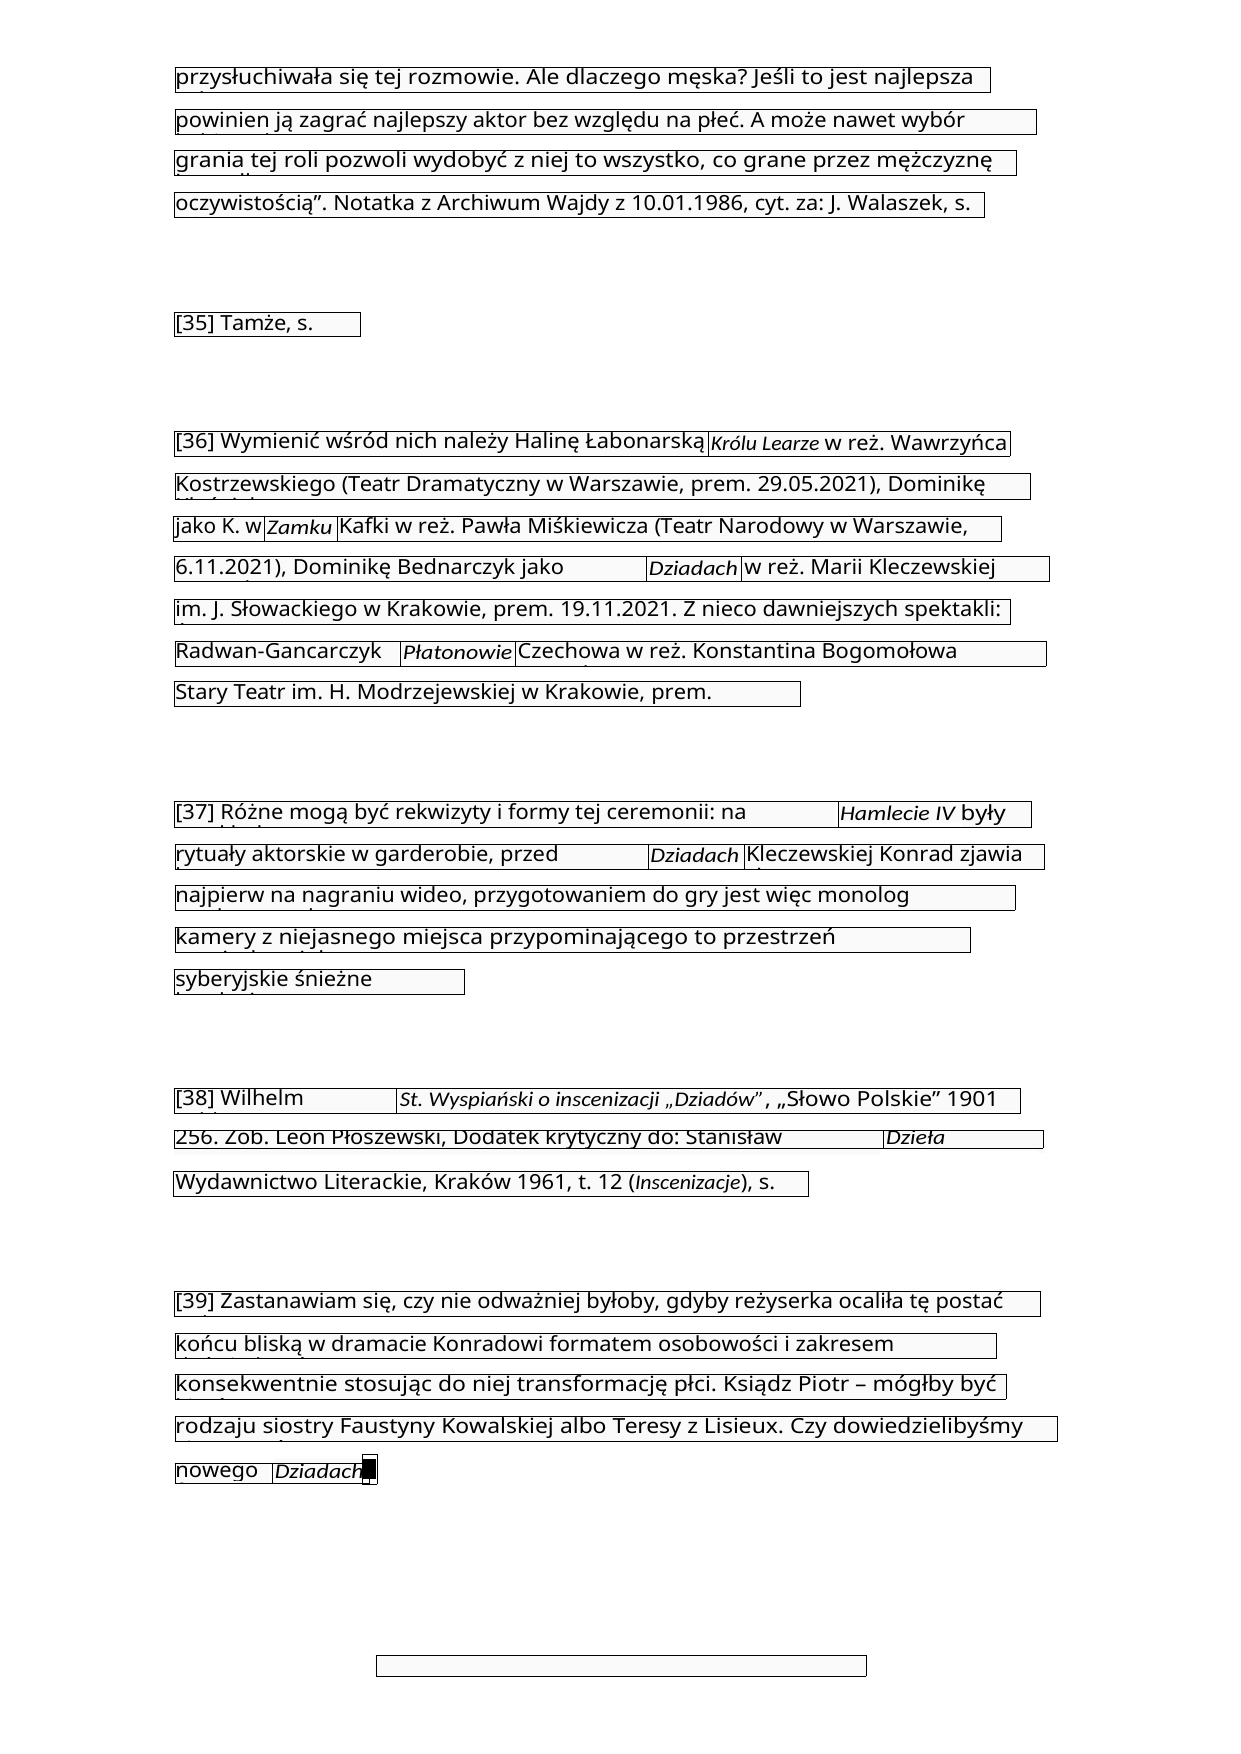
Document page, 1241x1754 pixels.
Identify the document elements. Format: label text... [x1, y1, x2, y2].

text Stary Teatr im. H. Modrzejewskiej w Krakowie, prem. 19.12.2015). [175, 682, 800, 706]
text Kleczewskiej Konrad zjawia się [746, 845, 1044, 869]
text ? [364, 1456, 377, 1484]
text oczywistością”. Notatka z Archiwum Wajdy z 10.01.1986, cyt. za: J. Walaszek, s. 367. [175, 193, 984, 217]
text Dziadach [650, 845, 744, 868]
text [37] Różne mogą być rekwizyty i formy tej ceremonii: na przykład w [175, 802, 837, 827]
text Królu Learze w reż. Wawrzyńca [711, 432, 1010, 455]
text Płatonowie [403, 642, 515, 664]
text w reż. Marii Kleczewskiej (Teatr [744, 557, 1049, 581]
text Czechowa w reż. Konstantina Bogomołowa (Narodowy [517, 642, 1046, 666]
text [38] Wilhelm Feldman, [175, 1089, 396, 1113]
text [36] Wymienić wśród nich należy Halinę Łabonarską w [175, 432, 708, 456]
text kamery z niejasnego miejsca przypominającego to przestrzeń postindustrialną, to [176, 928, 970, 952]
text syberyjskie śnieżne bezdroża. [175, 970, 464, 994]
text Dziadach [649, 557, 741, 580]
text grania tej roli pozwoli wydobyć z niej to wszystko, co grane przez mężczyznę jest tylko [175, 151, 1016, 175]
text nowego o [176, 1464, 272, 1483]
text Zamku [267, 517, 337, 539]
text przysłuchiwała się tej rozmowie. Ale dlaczego męska? Jeśli to jest najlepsza rola, to [176, 68, 990, 92]
text Kostrzewskiego (Teatr Dramatyczny w Warszawie, prem. 29.05.2021), Dominikę Kluźniak [176, 474, 1030, 499]
text Hamlecie IV były to [840, 802, 1031, 827]
text Dziadach [274, 1464, 369, 1482]
text 256. Zob. Leon Płoszewski, Dodatek krytyczny do: Stanisław Wyspiański, [175, 1131, 589, 1148]
text Wydawnictwo Literackie, Kraków 1961, t. 12 (Inscenizacje), s. 240. [175, 1172, 808, 1196]
text jako K. w [175, 517, 264, 538]
text 256. Zob. Leon Płoszewski, Dodatek krytyczny do: Stanisław Wyspiański, [581, 1131, 883, 1148]
text Dzieła zbiorowe, [886, 1131, 1043, 1148]
text [35] Tamże, s. 368. [175, 313, 360, 336]
text najpierw na nagraniu wideo, przygotowaniem do gry jest więc monolog wygłoszony do [176, 886, 1015, 910]
text Kafki w reż. Pawła Miśkiewicza (Teatr Narodowy w Warszawie, prem. [338, 517, 1001, 541]
text konsekwentnie stosując do niej transformację płci. Ksiądz Piotr – mógłby być kimś w [176, 1375, 1006, 1399]
text rodzaju siostry Faustyny Kowalskiej albo Teresy z Lisieux. Czy dowiedzielibyśmy się czegoś [176, 1417, 1057, 1441]
text 6.11.2021), Dominikę Bednarczyk jako Konrada w [175, 557, 646, 581]
text Radwan-Gancarczyk w [176, 642, 400, 666]
text im. J. Słowackiego w Krakowie, prem. 19.11.2021. Z nieco dawniejszych spektakli: Anna [175, 600, 1010, 624]
text rytuały aktorskie w garderobie, przed lustrem; w [176, 845, 648, 869]
text końcu bliską w dramacie Konradowi formatem osobowości i zakresem doświadczeń), [176, 1334, 996, 1358]
text St. Wyspiański o inscenizacji „Dziadów”, „Słowo Polskie” 1901 nr [399, 1089, 1020, 1113]
text powinien ją zagrać najlepszy aktor bez względu na płeć. A może nawet wybór kobiety do [176, 110, 1036, 134]
text [39] Zastanawiam się, czy nie odważniej byłoby, gdyby reżyserka ocaliła tę postać (tak w [175, 1292, 1040, 1316]
